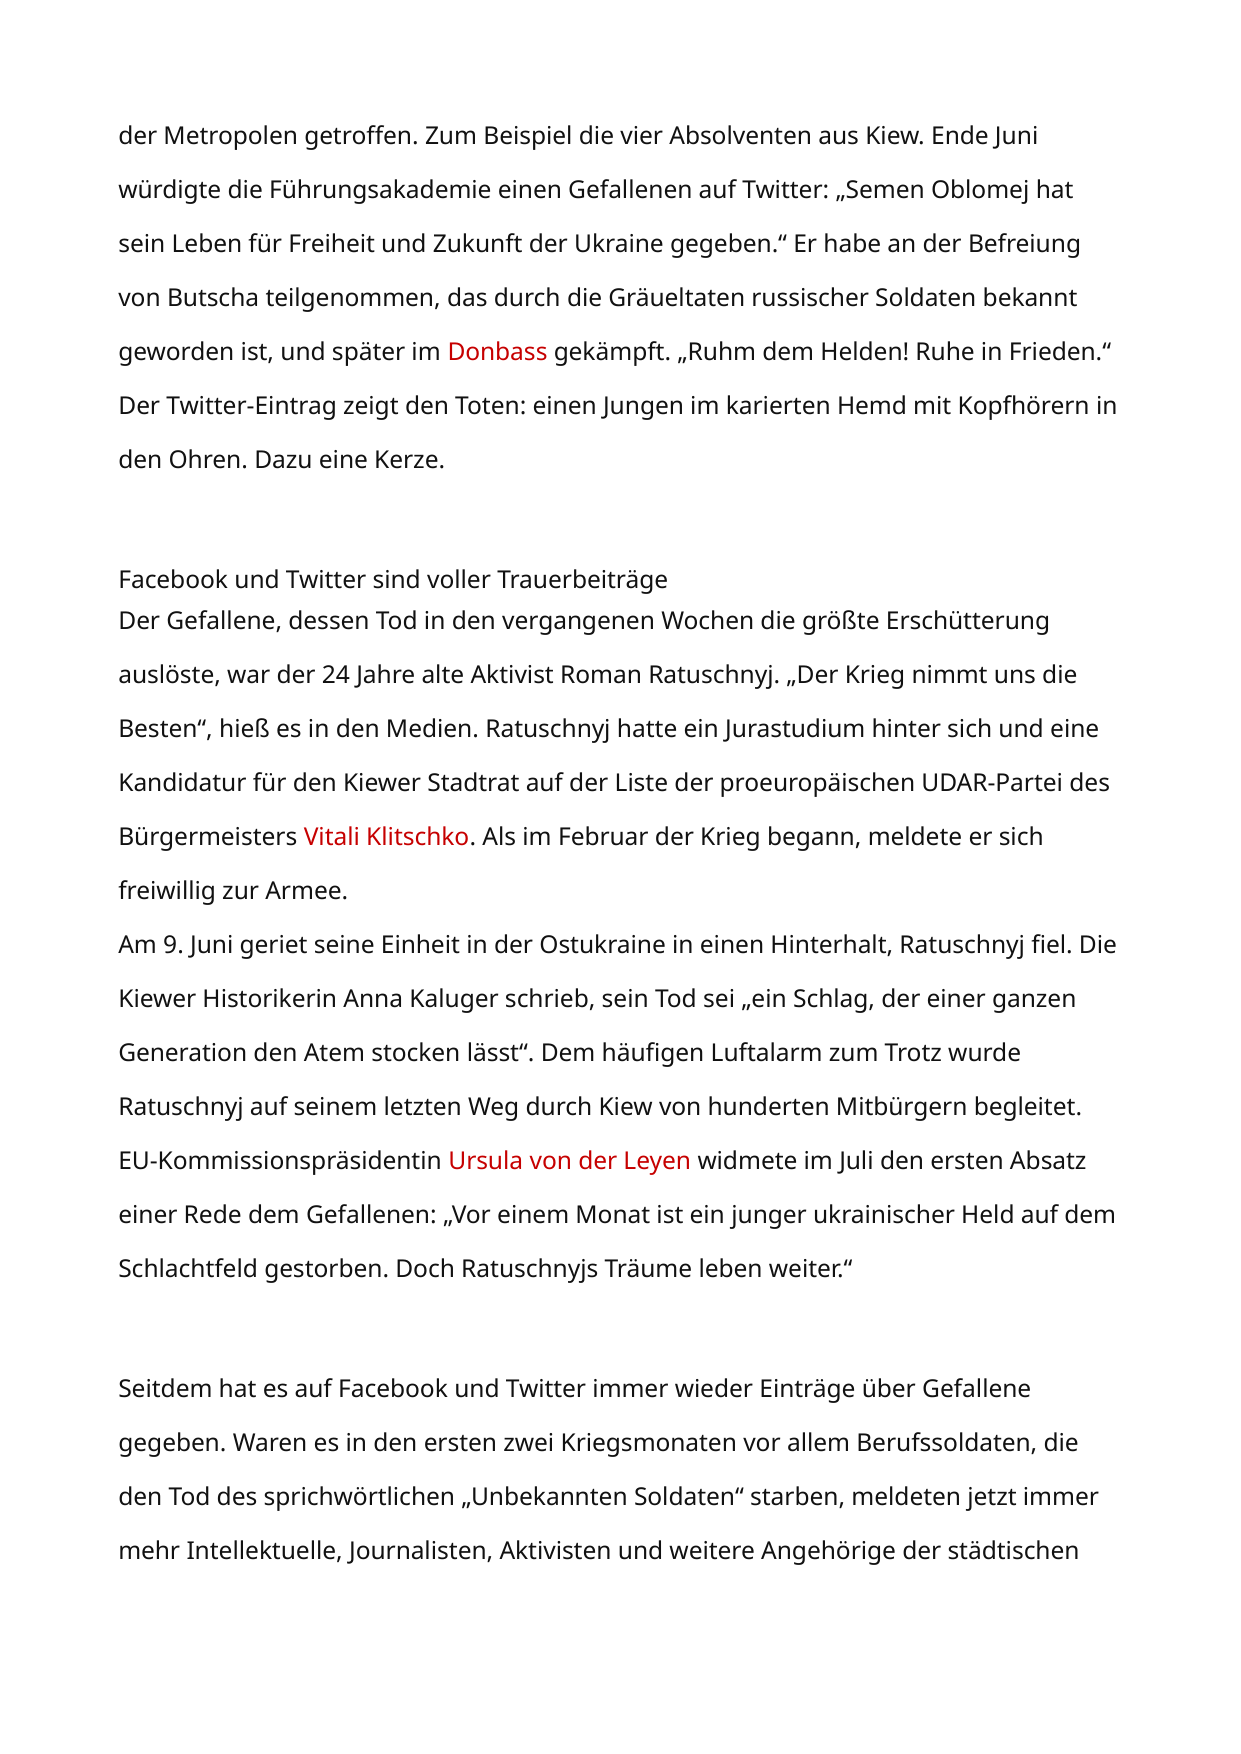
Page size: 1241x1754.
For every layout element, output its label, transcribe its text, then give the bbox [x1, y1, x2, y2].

text Der Gefallene, dessen Tod in den vergangenen Wochen die größte Erschütterung auslöste, war der 24 Jahre alte Aktivist Roman Ratuschnyj. „Der Krieg nimmt uns die Besten“, hieß es in den Medien. Ratuschnyj hatte ein Jurastudium hinter sich und eine Kandidatur für den Kiewer Stadtrat auf der Liste der proeuropäischen UDAR-Partei des Bürgermeisters Vitali Klitschko. Als im Februar der Krieg begann, meldete er sich freiwillig zur Armee. [118, 603, 1122, 907]
subtitle Facebook und Twitter sind voller Trauerbeiträge [118, 562, 1122, 595]
text Seitdem hat es auf Facebook und Twitter immer wieder Einträge über Gefallene gegeben. Waren es in den ersten zwei Kriegsmonaten vor allem Berufssoldaten, die den Tod des sprichwörtlichen „Unbekannten Soldaten“ starben, meldeten jetzt immer mehr Intellektuelle, Journalisten, Aktivisten und weitere Angehörige der städtischen [118, 1371, 1122, 1566]
text der Metropolen getroffen. Zum Beispiel die vier Absolventen aus Kiew. Ende Juni würdigte die Führungsakademie einen Gefallenen auf Twitter: „Semen Oblomej hat sein Leben für Freiheit und Zukunft der Ukraine gegeben.“ Er habe an der Befreiung von Butscha teilgenommen, das durch die Gräueltaten russischer Soldaten bekannt geworden ist, und später im Donbass gekämpft. „Ruhm dem Helden! Ruhe in Frieden.“ Der Twitter-Eintrag zeigt den Toten: einen Jungen im karierten Hemd mit Kopfhörern in den Ohren. Dazu eine Kerze. [118, 118, 1122, 475]
text Am 9. Juni geriet seine Einheit in der Ostukraine in einen Hinterhalt, Ratuschnyj fiel. Die Kiewer Historikerin Anna Kaluger schrieb, sein Tod sei „ein Schlag, der einer ganzen Generation den Atem stocken lässt“. Dem häufigen Luftalarm zum Trotz wurde Ratuschnyj auf seinem letzten Weg durch Kiew von hunderten Mitbürgern begleitet. EU-Kommissionspräsidentin Ursula von der Leyen widmete im Juli den ersten Absatz einer Rede dem Gefallenen: „Vor einem Monat ist ein junger ukrainischer Held auf dem Schlachtfeld gestorben. Doch Ratuschnyjs Träume leben weiter.“ [118, 927, 1122, 1284]
